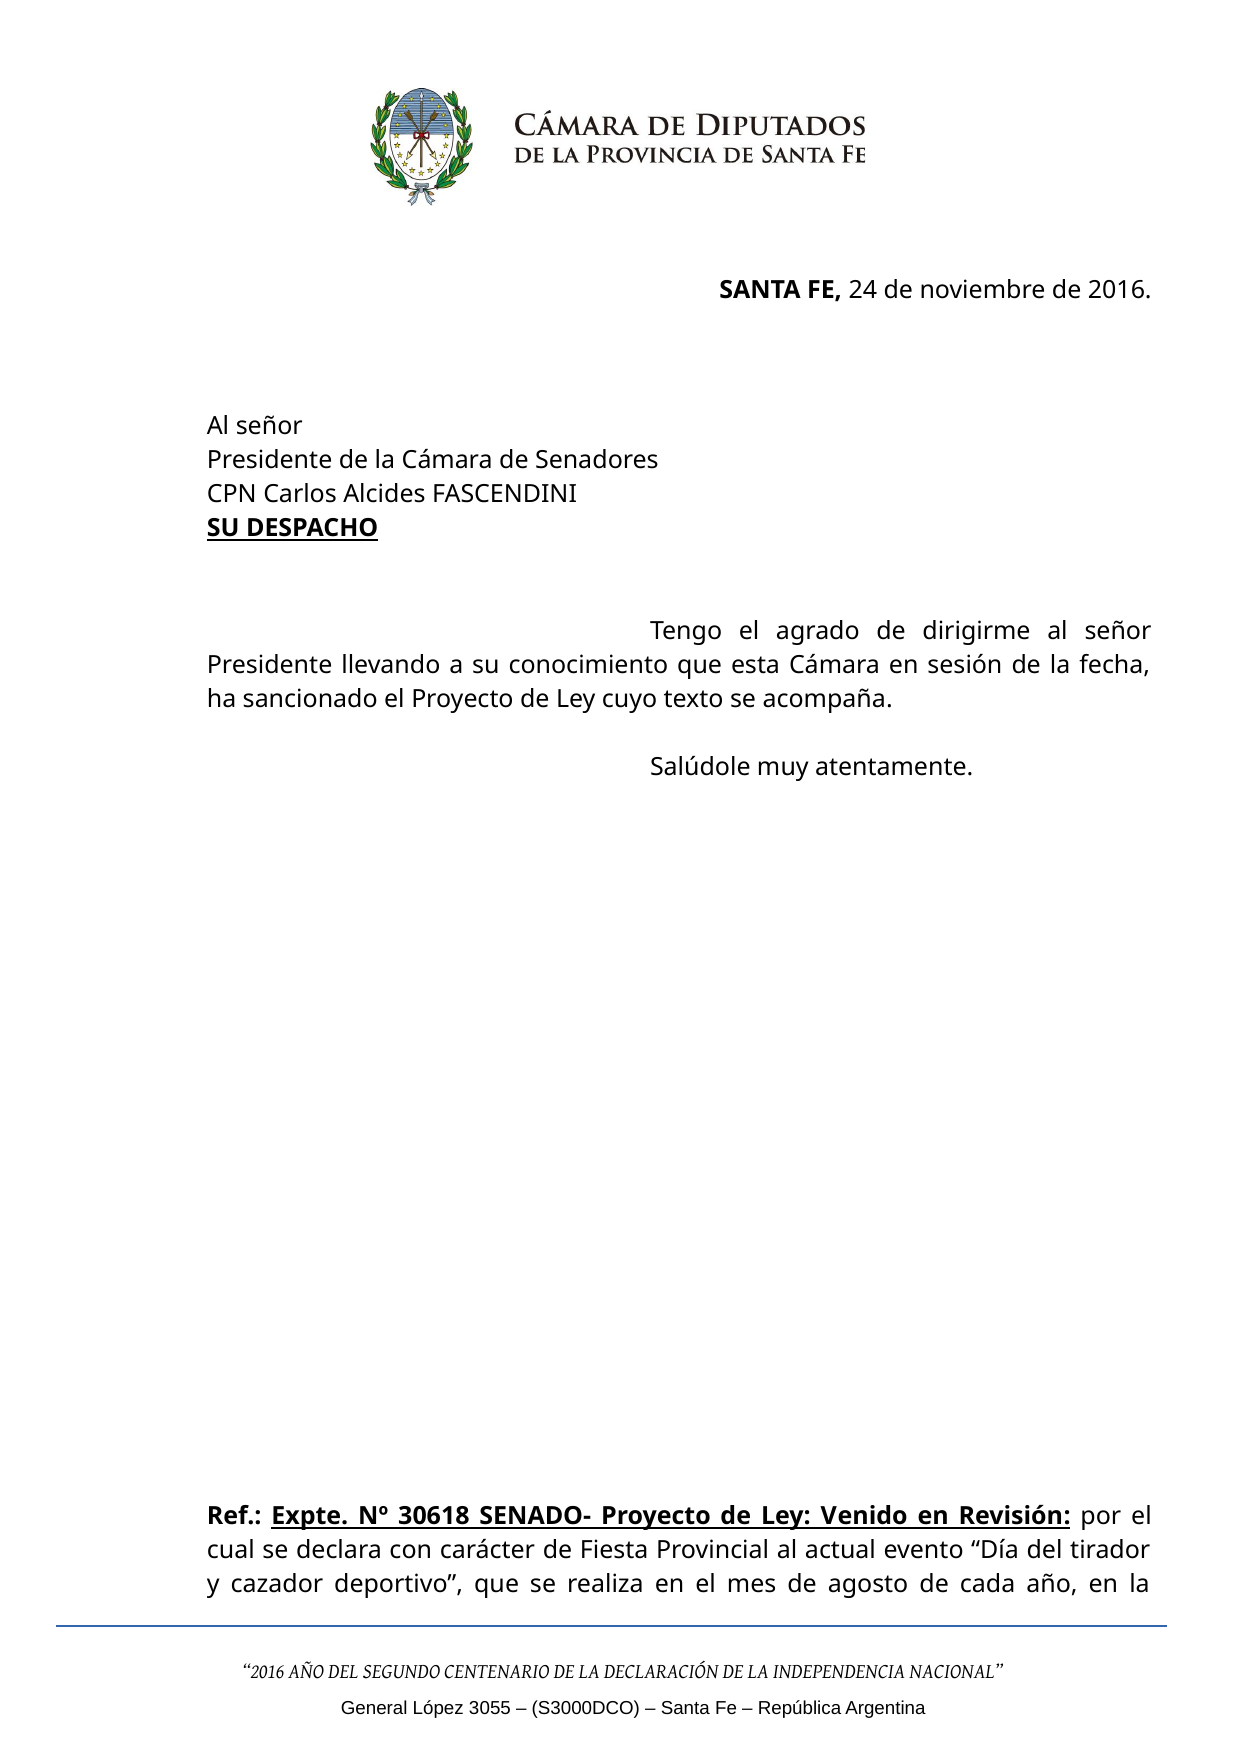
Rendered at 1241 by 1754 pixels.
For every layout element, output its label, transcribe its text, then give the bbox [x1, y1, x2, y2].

text CPN Carlos Alcides FASCENDINI [207, 476, 1152, 510]
text Tengo el agrado de dirigirme al señor Presidente llevando a su conocimiento que esta Cámara en sesión de la fecha, ha sancionado el Proyecto de Ley cuyo texto se acompaña. [207, 612, 1152, 714]
text Al señor [207, 408, 1152, 442]
text Presidente de la Cámara de Senadores [207, 442, 1152, 476]
text Salúdole muy atentamente. [207, 748, 1152, 783]
text Ref.: Expte. Nº 30618 SENADO- Proyecto de Ley: Venido en Revisión: por el cual se declara con carácter de Fiesta Provincial al actual evento “Día del tirador y cazador deportivo”, que se realiza en el mes de agosto de cada año, en la [207, 1498, 1152, 1600]
text SANTA FE, 24 de noviembre de 2016. [207, 272, 1152, 306]
picture [370, 88, 866, 210]
text SU DESPACHO [207, 510, 1152, 544]
